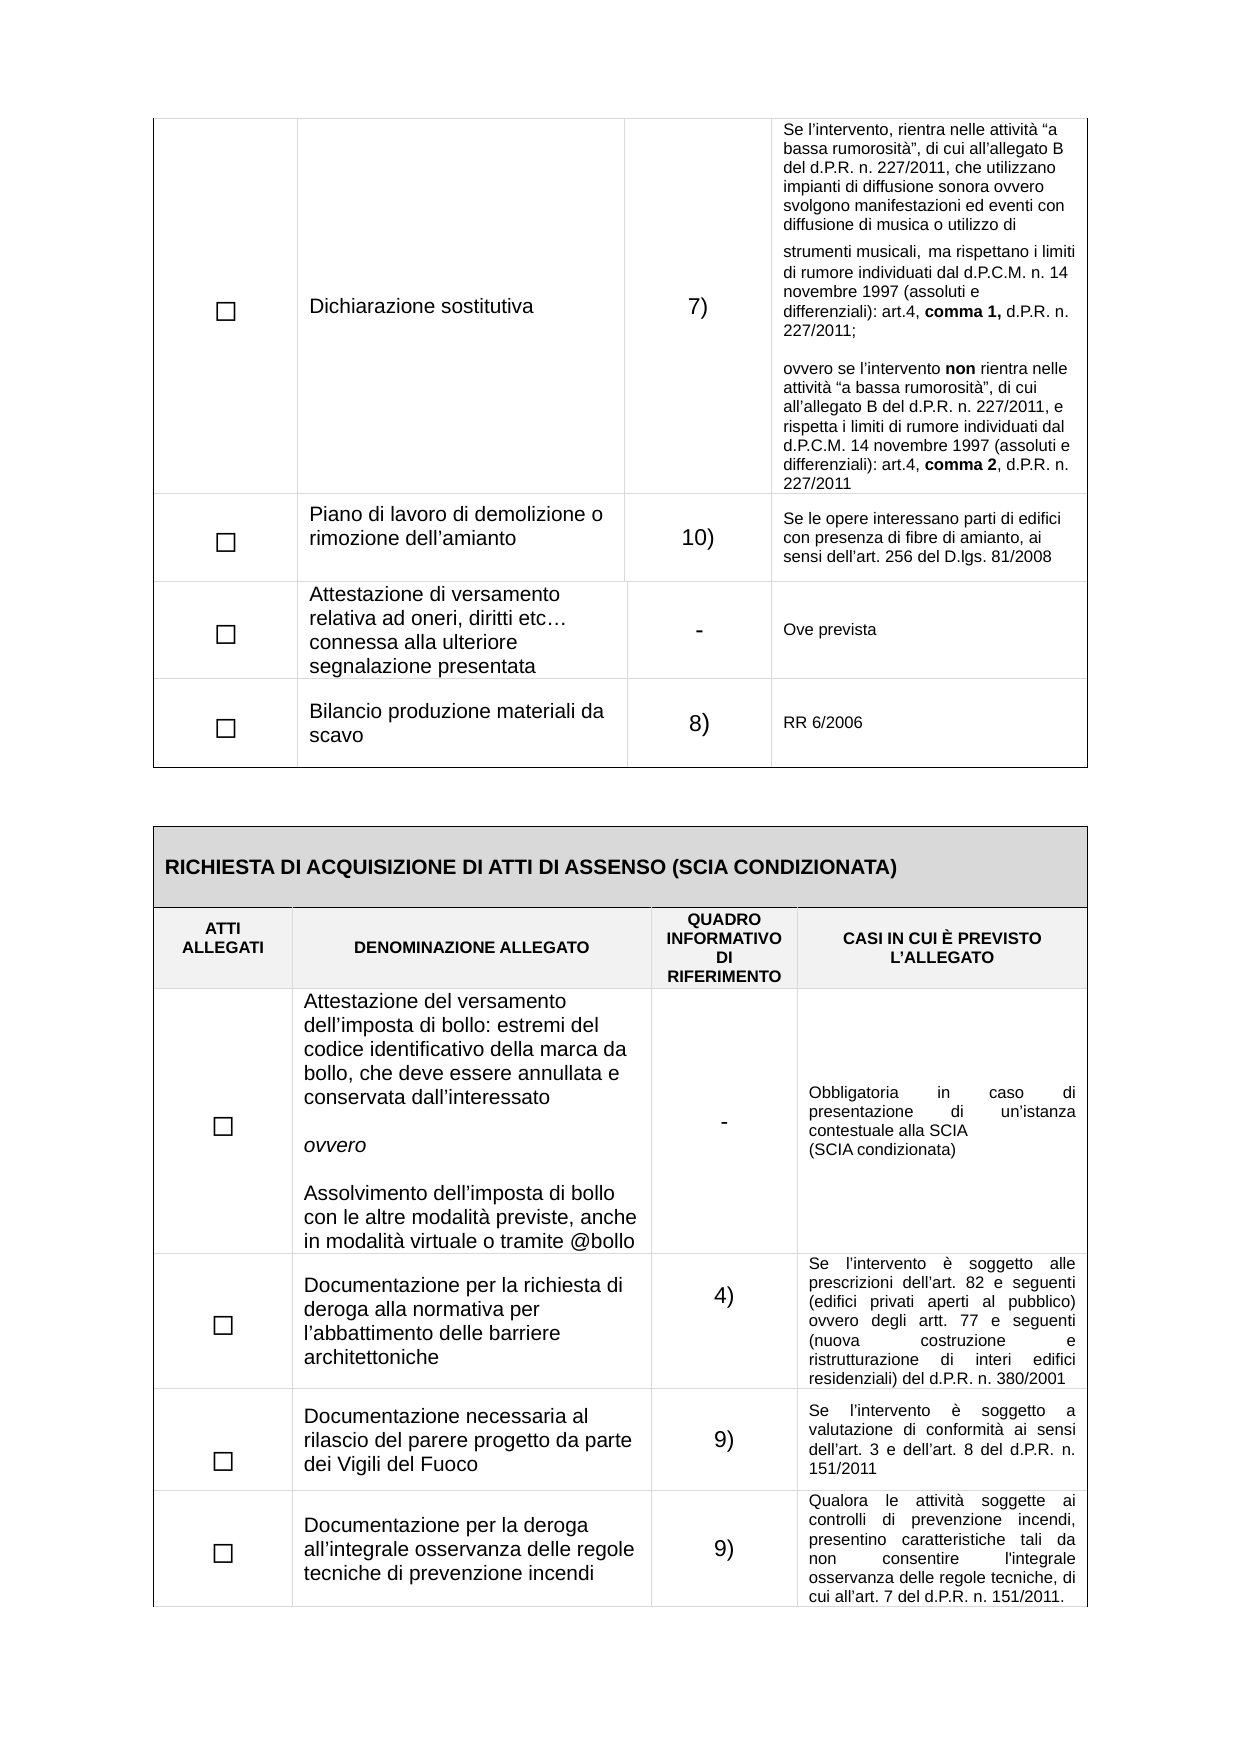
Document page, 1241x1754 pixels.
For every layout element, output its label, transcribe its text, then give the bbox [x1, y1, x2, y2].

table_cell Se l’intervento è soggetto alle prescrizioni dell’art. 82 e seguenti (edifici privati aperti al pubblico) ovvero degli artt. 77 e seguenti (nuova costruzione e ristrutturazione di interi edifici residenziali) del d.P.R. n. 380/2001 [798, 1254, 1087, 1388]
table_cell ◻ [154, 989, 292, 1253]
table_cell RR 6/2006 [772, 679, 1087, 767]
table_cell ◻ [154, 1254, 292, 1388]
table_cell Dichiarazione sostitutiva [298, 119, 624, 493]
table_cell QUADRO INFORMATIVO DI RIFERIMENTO [652, 908, 797, 988]
table_cell 9) [652, 1389, 797, 1490]
table_cell CASI IN CUI È PREVISTO L’ALLEGATO [798, 908, 1087, 988]
table_cell Ove prevista [772, 582, 1087, 677]
table_cell ◻ [154, 1389, 292, 1490]
table_cell Documentazione per la richiesta di deroga alla normativa per l’abbattimento delle barriere architettoniche [293, 1254, 651, 1388]
table_cell ◻ [154, 679, 297, 767]
table_cell Bilancio produzione materiali da scavo [298, 679, 627, 767]
table_cell 4) [652, 1254, 797, 1388]
table_cell Piano di lavoro di demolizione o rimozione dell’amianto [298, 494, 624, 581]
table_cell ◻ [154, 494, 297, 581]
table_cell Obbligatoria in caso di presentazione di un’istanza contestuale alla SCIA (SCIA condizionata) [798, 989, 1087, 1253]
table_cell 8) [628, 679, 771, 767]
table_cell ATTI ALLEGATI [154, 908, 292, 988]
table_cell Attestazione del versamento dell’imposta di bollo: estremi del codice identificativo della marca da bollo, che deve essere annullata e conservata dall’interessato ovvero Assolvimento dell’imposta di bollo con le altre modalità previste, anche in modalità virtuale o tramite @bollo [293, 989, 651, 1253]
table_cell Documentazione per la deroga all’integrale osservanza delle regole tecniche di prevenzione incendi [293, 1491, 651, 1606]
table_cell DENOMINAZIONE ALLEGATO [293, 908, 651, 988]
table_cell ◻ [154, 582, 297, 677]
table_cell - [652, 989, 797, 1253]
table_cell 9) [652, 1491, 797, 1606]
table_cell Se l’intervento, rientra nelle attività “a bassa rumorosità”, di cui all’allegato B del d.P.R. n. 227/2011, che utilizzano impianti di diffusione sonora ovvero svolgono manifestazioni ed eventi con diffusione di musica o utilizzo di strumenti musicali, ma rispettano i limiti di rumore individuati dal d.P.C.M. n. 14 novembre 1997 (assoluti e differenziali): art.4, comma 1, d.P.R. n. 227/2011; ovvero se l’intervento non rientra nelle attività “a bassa rumorosità”, di cui all’allegato B del d.P.R. n. 227/2011, e rispetta i limiti di rumore individuati dal d.P.C.M. 14 novembre 1997 (assoluti e differenziali): art.4, comma 2, d.P.R. n. 227/2011 [772, 119, 1087, 493]
table_cell ◻ [154, 119, 297, 493]
table_cell Attestazione di versamento relativa ad oneri, diritti etc… connessa alla ulteriore segnalazione presentata [298, 582, 627, 677]
table_cell - [628, 582, 771, 677]
table_header RICHIESTA DI ACQUISIZIONE DI ATTI DI ASSENSO (SCIA CONDIZIONATA) [154, 827, 1087, 907]
table_cell Se l’intervento è soggetto a valutazione di conformità ai sensi dell’art. 3 e dell’art. 8 del d.P.R. n. 151/2011 [798, 1389, 1087, 1490]
table_cell Se le opere interessano parti di edifici con presenza di fibre di amianto, ai sensi dell’art. 256 del D.lgs. 81/2008 [772, 494, 1087, 581]
table_cell ◻ [154, 1491, 292, 1606]
table_cell Qualora le attività soggette ai controlli di prevenzione incendi, presentino caratteristiche tali da non consentire l'integrale osservanza delle regole tecniche, di cui all’art. 7 del d.P.R. n. 151/2011. [798, 1491, 1087, 1606]
table_cell 7) [625, 119, 771, 493]
table_cell 10) [625, 494, 771, 581]
table_cell Documentazione necessaria al rilascio del parere progetto da parte dei Vigili del Fuoco [293, 1389, 651, 1490]
